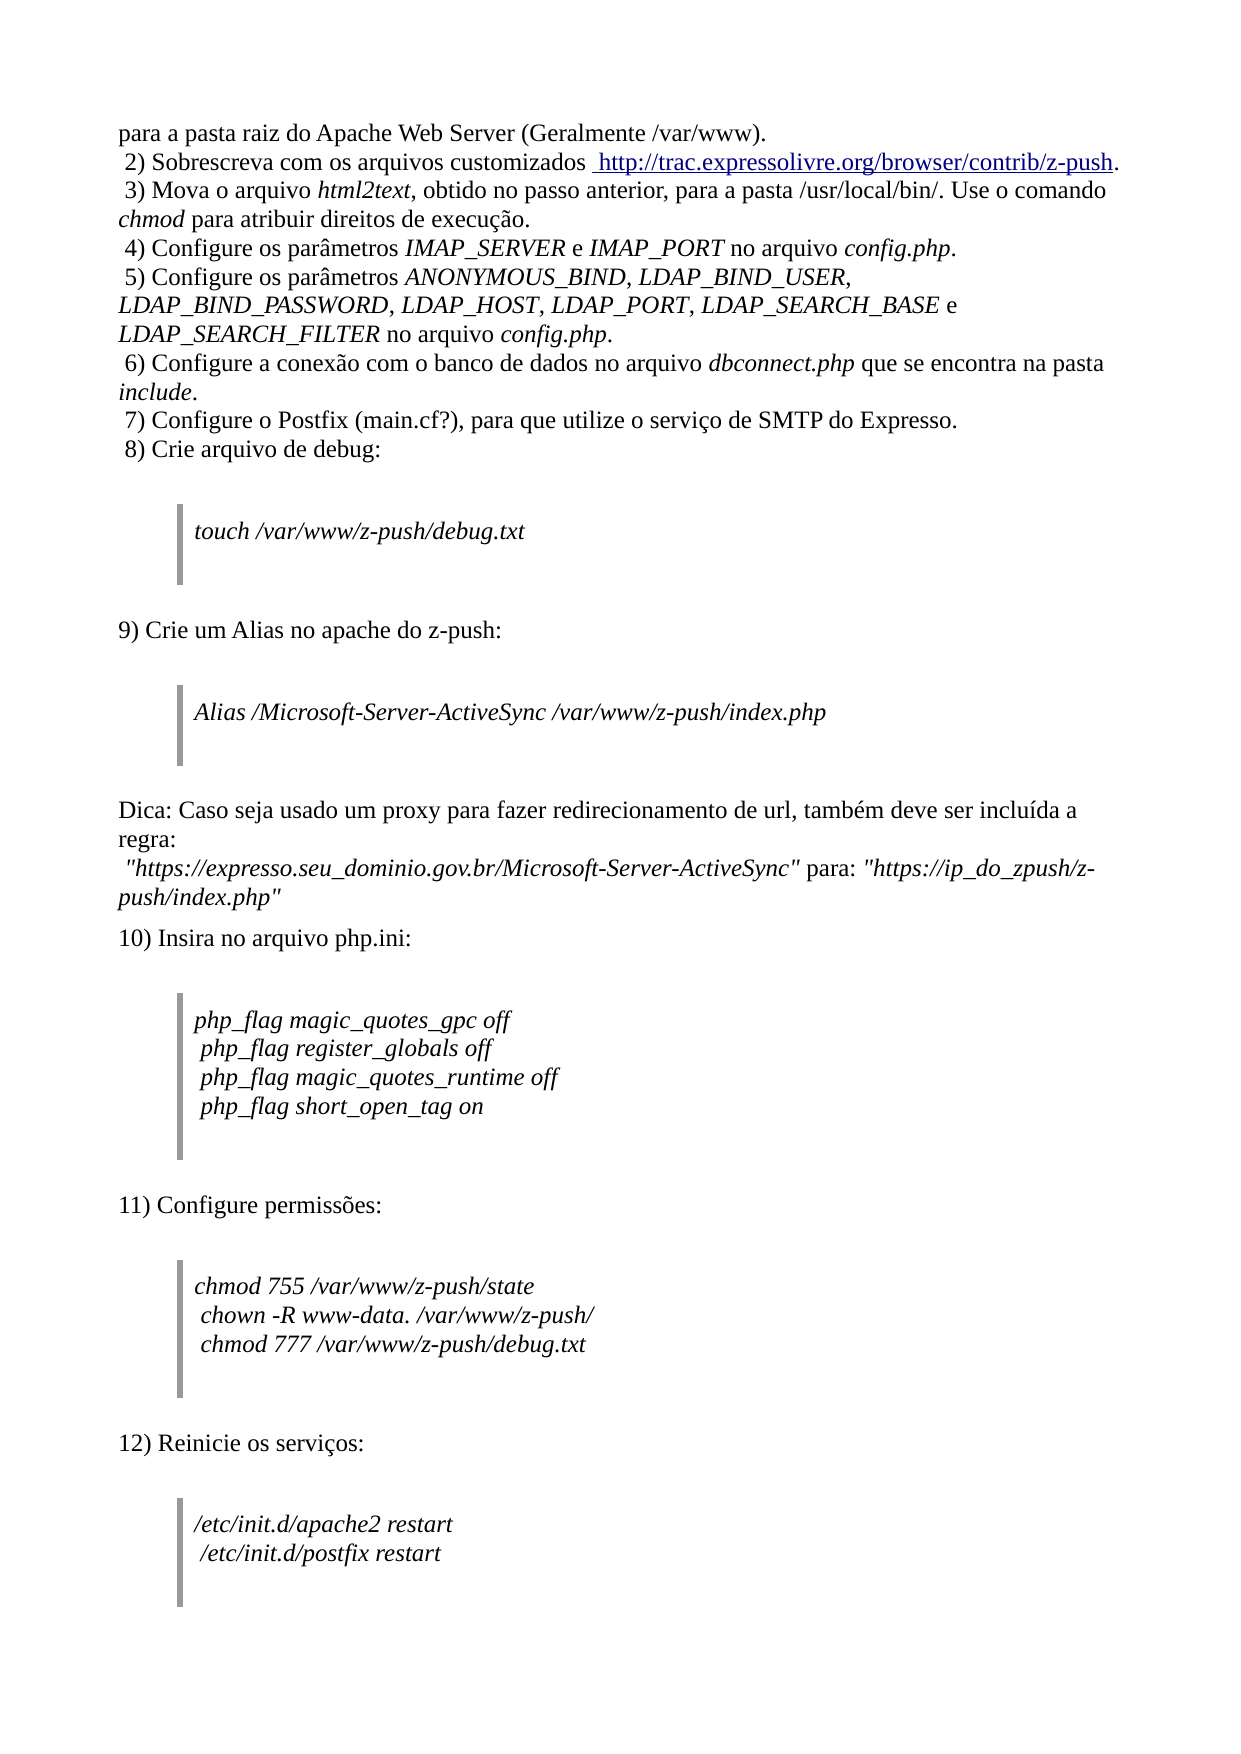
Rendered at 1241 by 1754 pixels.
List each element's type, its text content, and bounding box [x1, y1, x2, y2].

text 11) Configure permissões: [118, 1190, 1122, 1247]
text 9) Crie um Alias no apache do z-push: [118, 615, 1122, 672]
text para a pasta raiz do Apache Web Server (Geralmente /var/www). 2) Sobrescreva com os arquivos customizados http://trac.expressolivre.org/browser/contrib/z-push. 3) Mova o arquivo html2text, obtido no passo anterior, para a pasta /usr/local/bin/. Use o comando chmod para atribuir direitos de execução. 4) Configure os parâmetros IMAP_SERVER e IMAP_PORT no arquivo config.php. 5) Configure os parâmetros ANONYMOUS_BIND, LDAP_BIND_USER, LDAP_BIND_PASSWORD, LDAP_HOST, LDAP_PORT, LDAP_SEARCH_BASE e LDAP_SEARCH_FILTER no arquivo config.php. 6) Configure a conexão com o banco de dados no arquivo dbconnect.php que se encontra na pasta include. 7) Configure o Postfix (main.cf?), para que utilize o serviço de SMTP do Expresso. 8) Crie arquivo de debug: [118, 118, 1122, 492]
text 12) Reinicie os serviços: [118, 1428, 1122, 1485]
text Dica: Caso seja usado um proxy para fazer redirecionamento de url, também deve ser incluída a regra: "https://expresso.seu_dominio.gov.br/Microsoft-Server-ActiveSync" para: "https://ip_do_zpush/z-push/index.php" [118, 795, 1122, 910]
text php_flag magic_quotes_gpc off php_flag register_globals off php_flag magic_quotes_runtime off php_flag short_open_tag on [183, 993, 1063, 1160]
text Alias /Microsoft-Server-ActiveSync /var/www/z-push/index.php [183, 685, 1063, 766]
text chmod 755 /var/www/z-push/state chown -R www-data. /var/www/z-push/ chmod 777 /var/www/z-push/debug.txt [183, 1260, 1063, 1398]
text 10) Insira no arquivo php.ini: [118, 923, 1122, 980]
text touch /var/www/z-push/debug.txt [183, 504, 1063, 585]
text /etc/init.d/apache2 restart /etc/init.d/postfix restart [183, 1498, 1063, 1607]
